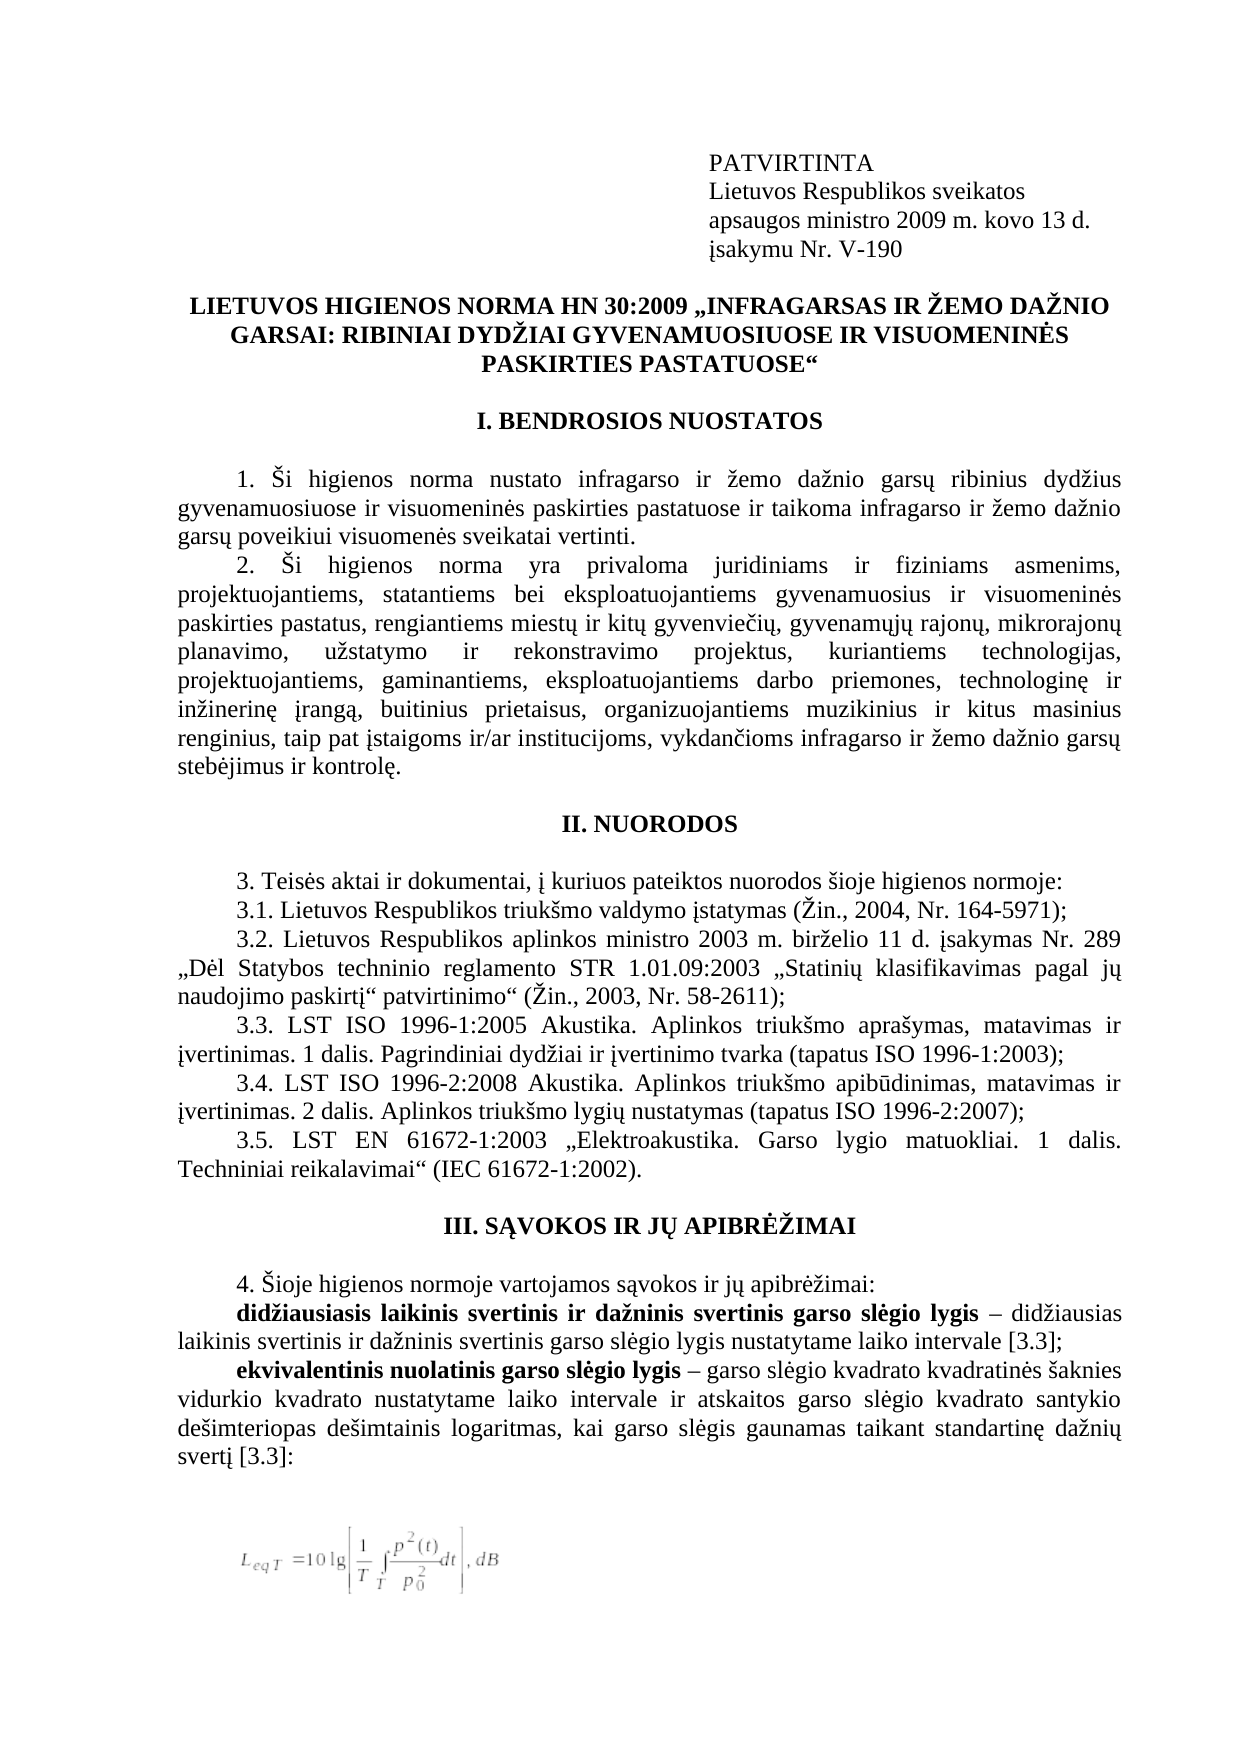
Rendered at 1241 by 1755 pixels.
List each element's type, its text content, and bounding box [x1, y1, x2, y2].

text Lietuvos Respublikos sveikatos [177, 176, 1122, 205]
text LIETUVOS HIGIENOS NORMA HN 30:2009 „INFRAGARSAS IR ŽEMO DAŽNIO GARSAI: RIBINIAI DYDŽIAI GYVENAMUOSIUOSE IR VISUOMENINĖS PASKIRTIES PASTATUOSE“ [177, 291, 1122, 378]
text III. SĄVOKOS IR JŲ APIBRĖŽIMAI [177, 1211, 1122, 1240]
text 3.1. Lietuvos Respublikos triukšmo valdymo įstatymas (Žin., 2004, Nr. 164-5971); [177, 895, 1122, 924]
text II. NUORODOS [177, 809, 1122, 838]
text 3.4. LST ISO 1996-2:2008 Akustika. Aplinkos triukšmo apibūdinimas, matavimas ir įvertinimas. 2 dalis. Aplinkos triukšmo lygių nustatymas (tapatus ISO 1996-2:2007); [177, 1068, 1122, 1125]
text 2. Ši higienos norma yra privaloma juridiniams ir fiziniams asmenims, projektuojantiems, statantiems bei eksploatuojantiems gyvenamuosius ir visuomeninės paskirties pastatus, rengiantiems miestų ir kitų gyvenviečių, gyvenamųjų rajonų, mikrorajonų planavimo, užstatymo ir rekonstravimo projektus, kuriantiems technologijas, projektuojantiems, gaminantiems, eksploatuojantiems darbo priemones, technologinę ir inžinerinę įrangą, buitinius prietaisus, organizuojantiems muzikinius ir kitus masinius renginius, taip pat įstaigoms ir/ar institucijoms, vykdančioms infragarso ir žemo dažnio garsų stebėjimus ir kontrolę. [177, 550, 1122, 780]
text PATVIRTINTA [177, 148, 1122, 176]
text LeqT = 10 lg [1/T integralas(T) ((p^2(t)) / (p(0)^2)) dt], dB [177, 1499, 1122, 1599]
text ekvivalentinis nuolatinis garso slėgio lygis – garso slėgio kvadrato kvadratinės šaknies vidurkio kvadrato nustatytame laiko intervale ir atskaitos garso slėgio kvadrato santykio dešimteriopas dešimtainis logaritmas, kai garso slėgis gaunamas taikant standartinę dažnių svertį [3.3]: [177, 1355, 1122, 1470]
text didžiausiasis laikinis svertinis ir dažninis svertinis garso slėgio lygis – didžiausias laikinis svertinis ir dažninis svertinis garso slėgio lygis nustatytame laiko intervale [3.3]; [177, 1298, 1122, 1355]
text įsakymu Nr. V-190 [177, 234, 1122, 263]
text 3.2. Lietuvos Respublikos aplinkos ministro 2003 m. birželio 11 d. įsakymas Nr. 289 „Dėl Statybos techninio reglamento STR 1.01.09:2003 „Statinių klasifikavimas pagal jų naudojimo paskirtį“ patvirtinimo“ (Žin., 2003, Nr. 58-2611); [177, 924, 1122, 1010]
text 3.5. LST EN 61672-1:2003 „Elektroakustika. Garso lygio matuokliai. 1 dalis. Techniniai reikalavimai“ (IEC 61672-1:2002). [177, 1125, 1122, 1183]
text apsaugos ministro 2009 m. kovo 13 d. [177, 205, 1122, 234]
text 4. Šioje higienos normoje vartojamos sąvokos ir jų apibrėžimai: [177, 1269, 1122, 1298]
text 3. Teisės aktai ir dokumentai, į kuriuos pateiktos nuorodos šioje higienos normoje: [177, 866, 1122, 895]
text 3.3. LST ISO 1996-1:2005 Akustika. Aplinkos triukšmo aprašymas, matavimas ir įvertinimas. 1 dalis. Pagrindiniai dydžiai ir įvertinimo tvarka (tapatus ISO 1996-1:2003); [177, 1010, 1122, 1068]
text I. BENDROSIOS NUOSTATOS [177, 406, 1122, 435]
text 1. Ši higienos norma nustato infragarso ir žemo dažnio garsų ribinius dydžius gyvenamuosiuose ir visuomeninės paskirties pastatuose ir taikoma infragarso ir žemo dažnio garsų poveikiui visuomenės sveikatai vertinti. [177, 464, 1122, 550]
